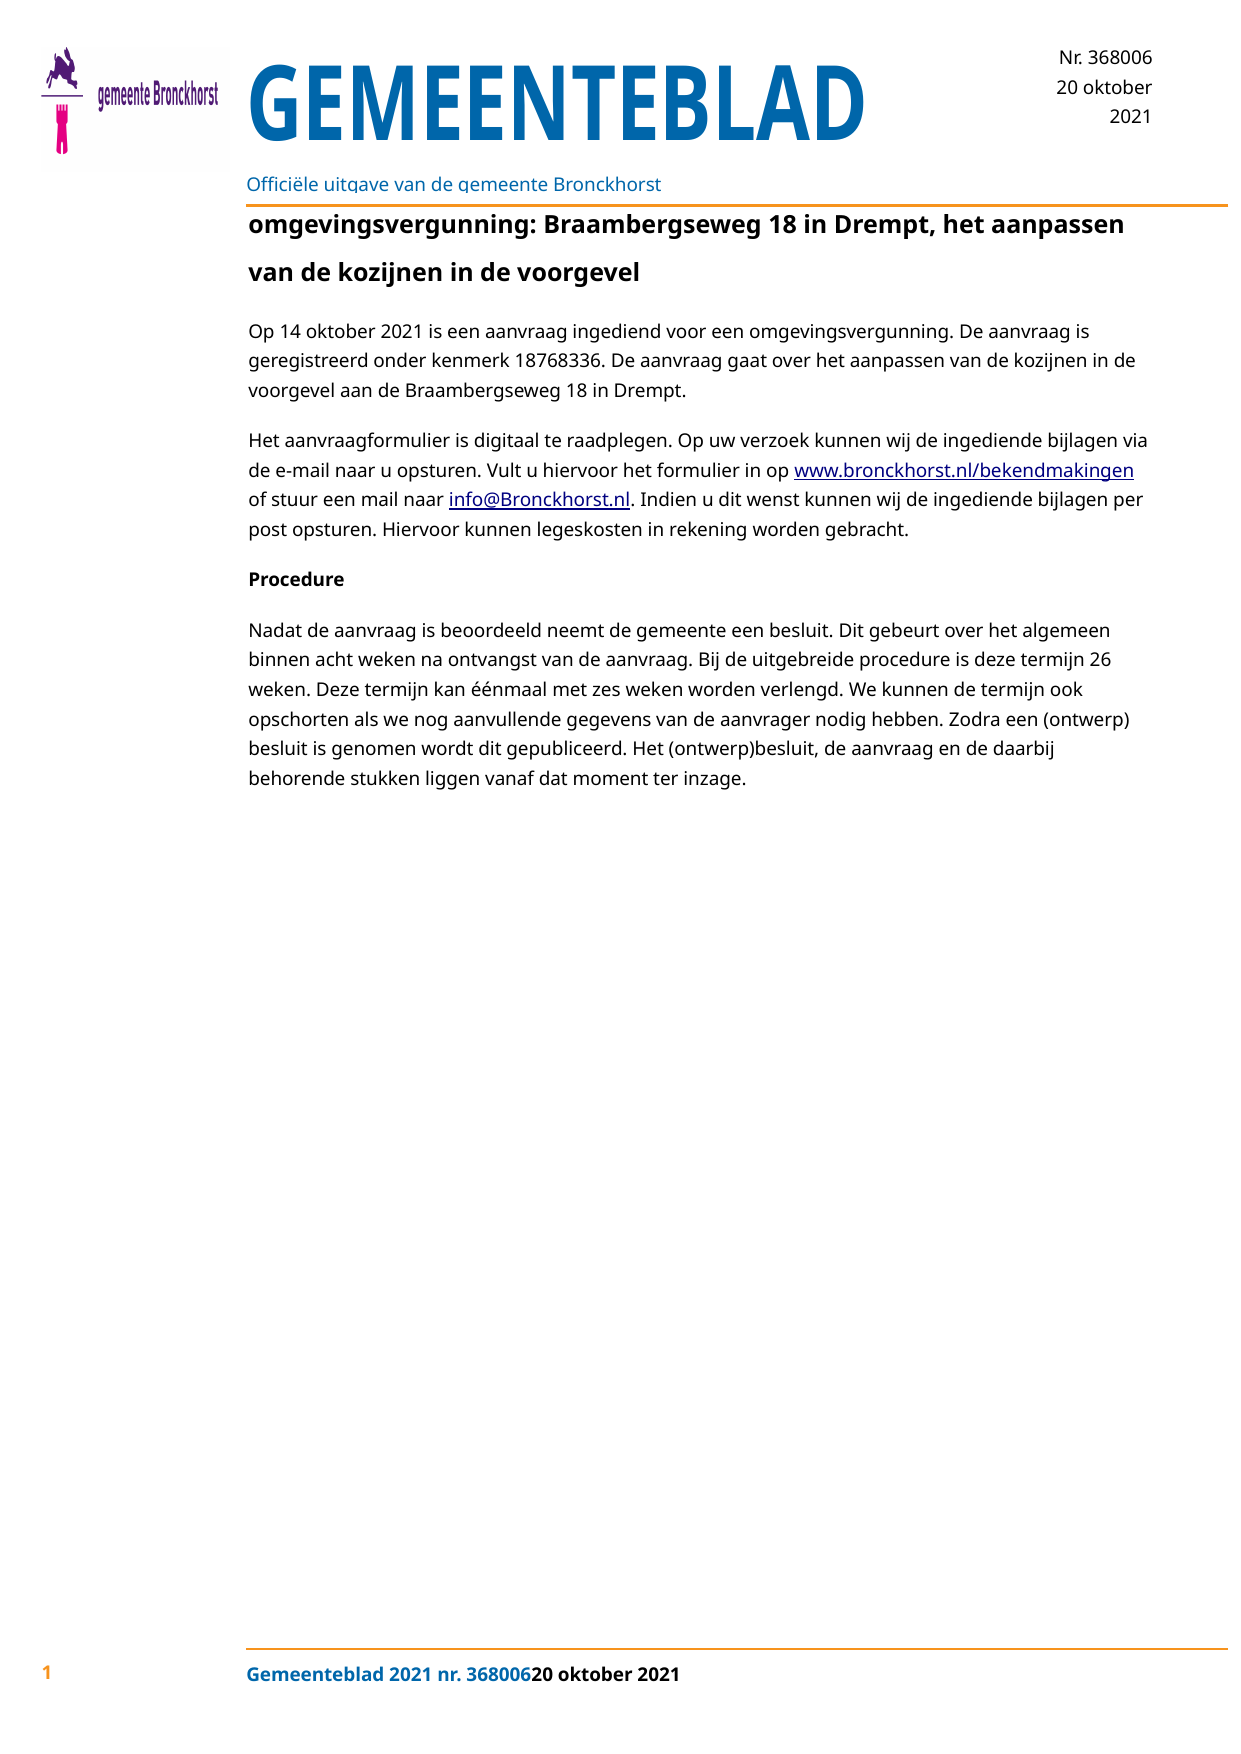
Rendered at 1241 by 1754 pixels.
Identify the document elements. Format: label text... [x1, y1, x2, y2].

picture [41, 47, 231, 172]
text omgevingsvergunning: Braambergseweg 18 in Drempt, het aanpassen van de kozijnen in de voorgevel [248, 207, 1152, 288]
text Het aanvraagformulier is digitaal te raadplegen. Op uw verzoek kunnen wij de ingediende bijlagen via de e-mail naar u opsturen. Vult u hiervoor het formulier in op www.bronckhorst.nl/bekendmakingen of stuur een mail naar info@Bronckhorst.nl. Indien u dit wenst kunnen wij de ingediende bijlagen per post opsturen. Hiervoor kunnen legeskosten in rekening worden gebracht. [248, 427, 1152, 542]
text Op 14 oktober 2021 is een aanvraag ingediend voor een omgevingsvergunning. De aanvraag is geregistreerd onder kenmerk 18768336. De aanvraag gaat over het aanpassen van de kozijnen in de voorgevel aan de Braambergseweg 18 in Drempt. [248, 318, 1152, 403]
text Procedure [248, 567, 1152, 592]
text Nadat de aanvraag is beoordeeld neemt de gemeente een besluit. Dit gebeurt over het algemeen binnen acht weken na ontvangst van de aanvraag. Bij de uitgebreide procedure is deze termijn 26 weken. Deze termijn kan éénmaal met zes weken worden verlengd. We kunnen de termijn ook opschorten als we nog aanvullende gegevens van de aanvrager nodig hebben. Zodra een (ontwerp) besluit is genomen wordt dit gepubliceerd. Het (ontwerp)besluit, de aanvraag en de daarbij behorende stukken liggen vanaf dat moment ter inzage. [248, 617, 1152, 791]
